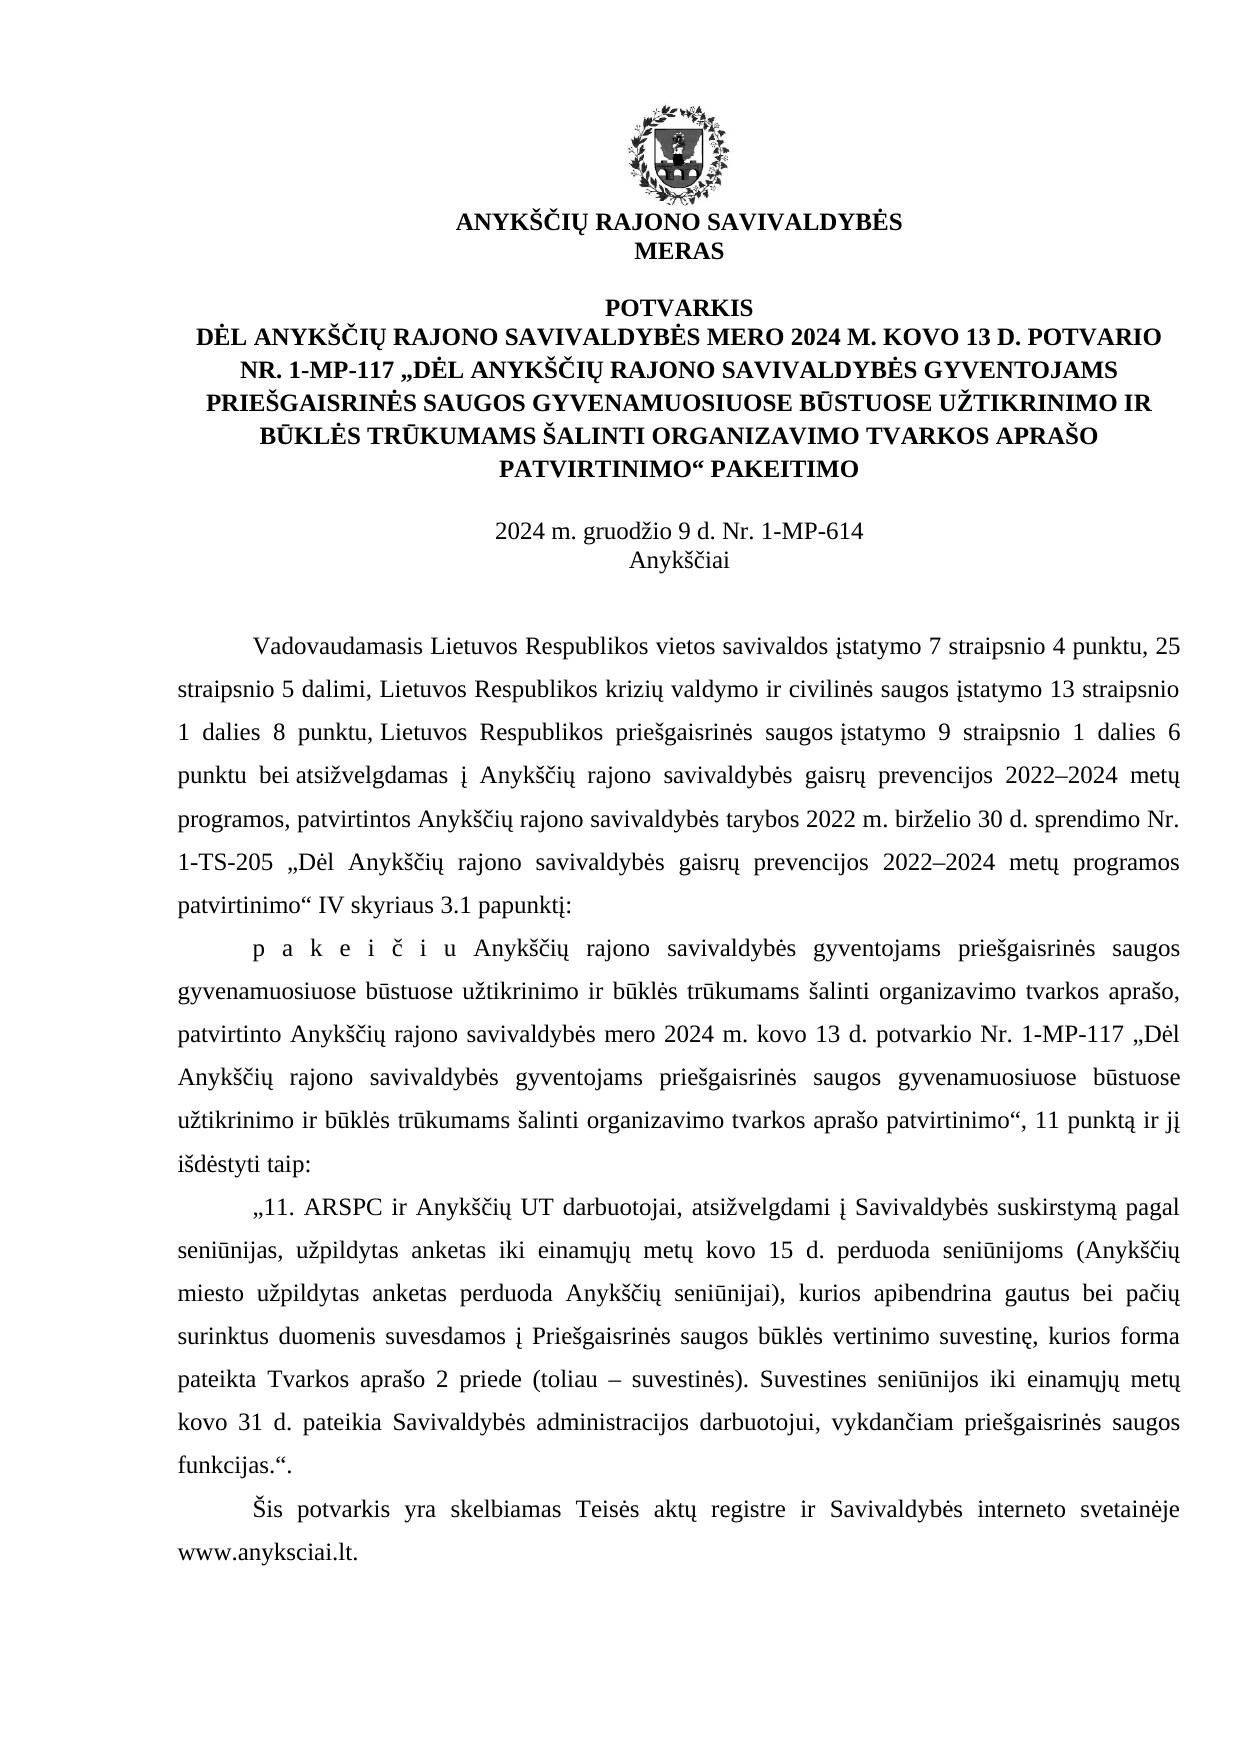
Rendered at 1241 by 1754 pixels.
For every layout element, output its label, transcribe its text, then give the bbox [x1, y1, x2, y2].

text 2024 m. gruodžio 9 d. Nr. 1-MP-614 [177, 516, 1181, 545]
text Anykščiai [177, 545, 1181, 574]
text „11. ARSPC ir Anykščių UT darbuotojai, atsižvelgdami į Savivaldybės suskirstymą pagal seniūnijas, užpildytas anketas iki einamųjų metų kovo 15 d. perduoda seniūnijoms (Anykščių miesto užpildytas anketas perduoda Anykščių seniūnijai), kurios apibendrina gautus bei pačių surinktus duomenis suvesdamos į Priešgaisrinės saugos būklės vertinimo suvestinę, kurios forma pateikta Tvarkos aprašo 2 priede (toliau – suvestinės). Suvestines seniūnijos iki einamųjų metų kovo 31 d. pateikia Savivaldybės administracijos darbuotojui, vykdančiam priešgaisrinės saugos funkcijas.“. [177, 1192, 1181, 1479]
text p a k e i č i u Anykščių rajono savivaldybės gyventojams priešgaisrinės saugos gyvenamuosiuose būstuose užtikrinimo ir būklės trūkumams šalinti organizavimo tvarkos aprašo, patvirtinto Anykščių rajono savivaldybės mero 2024 m. kovo 13 d. potvarkio Nr. 1-MP-117 „Dėl Anykščių rajono savivaldybės gyventojams priešgaisrinės saugos gyvenamuosiuose būstuose užtikrinimo ir būklės trūkumams šalinti organizavimo tvarkos aprašo patvirtinimo“, 11 punktą ir jį išdėstyti taip: [177, 933, 1181, 1177]
text MERAS [177, 236, 1181, 265]
text DĖL ANYKŠČIŲ RAJONO SAVIVALDYBĖS MERO 2024 M. KOVO 13 D. POTVARIO NR. 1-MP-117 „DĖL ANYKŠČIŲ RAJONO SAVIVALDYBĖS GYVENTOJAMS PRIEŠGAISRINĖS SAUGOS GYVENAMUOSIUOSE BŪSTUOSE UŽTIKRINIMO IR BŪKLĖS TRŪKUMAMS ŠALINTI ORGANIZAVIMO TVARKOS APRAŠO patvirtinimo“ PAKEITIMO [177, 322, 1181, 483]
text Šis potvarkis yra skelbiamas Teisės aktų registre ir Savivaldybės interneto svetainėje www.anyksciai.lt. [177, 1494, 1181, 1566]
text POTVARKIS [177, 293, 1181, 322]
text Vadovaudamasis Lietuvos Respublikos vietos savivaldos įstatymo 7 straipsnio 4 punktu, 25 straipsnio 5 dalimi, Lietuvos Respublikos krizių valdymo ir civilinės saugos įstatymo 13 straipsnio 1 dalies 8 punktu, Lietuvos Respublikos priešgaisrinės saugos įstatymo 9 straipsnio 1 dalies 6 punktu bei atsižvelgdamas į Anykščių rajono savivaldybės gaisrų prevencijos 2022–2024 metų programos, patvirtintos Anykščių rajono savivaldybės tarybos 2022 m. birželio 30 d. sprendimo Nr. 1-TS-205 „Dėl Anykščių rajono savivaldybės gaisrų prevencijos 2022–2024 metų programos patvirtinimo“ IV skyriaus 3.1 papunktį: [177, 631, 1181, 919]
text ANYKŠČIŲ RAJONO SAVIVALDYBĖS [177, 207, 1181, 236]
